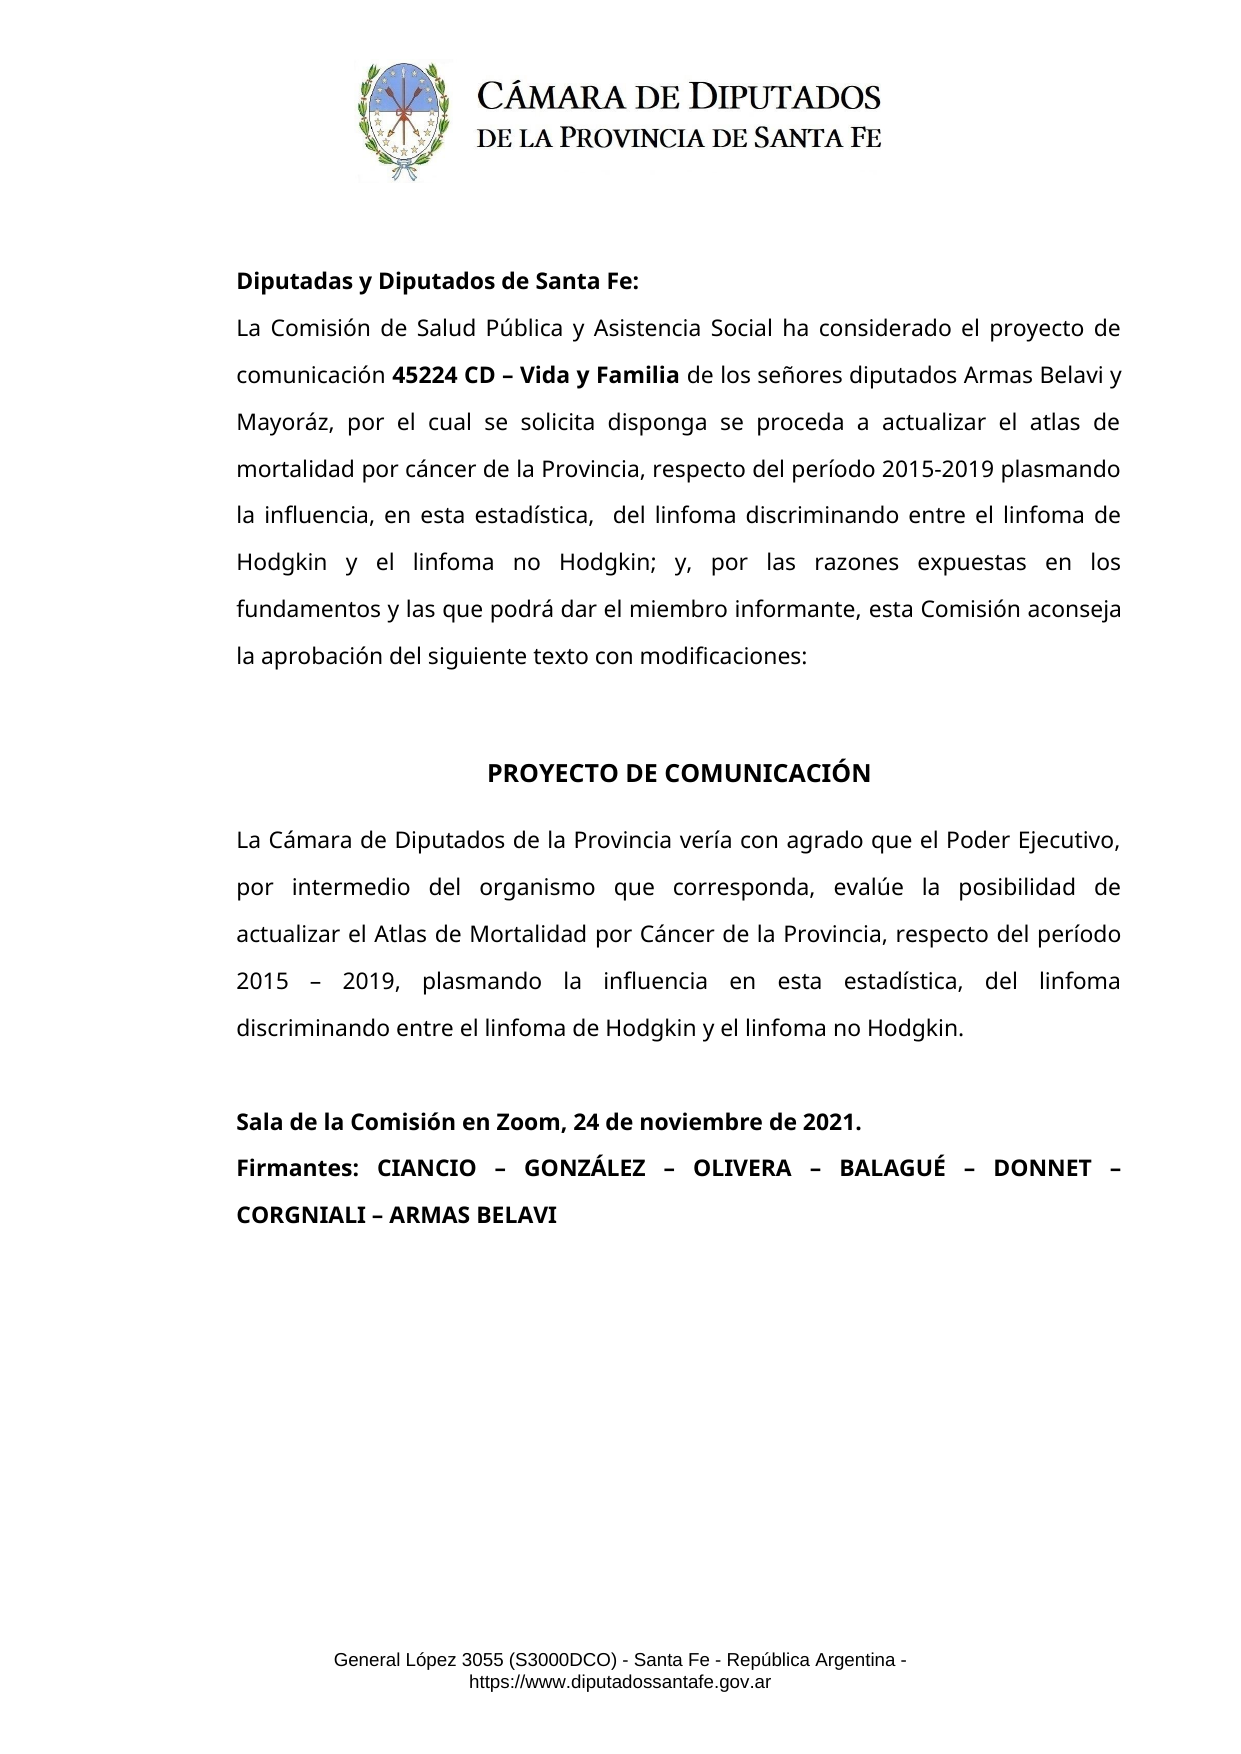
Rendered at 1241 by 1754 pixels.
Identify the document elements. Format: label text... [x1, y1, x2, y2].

text Firmantes: CIANCIO – GONZÁLEZ – OLIVERA – BALAGUÉ – DONNET – CORGNIALI – ARMAS BELAVI [236, 1152, 1122, 1230]
picture [354, 59, 886, 183]
text La Cámara de Diputados de la Provincia vería con agrado que el Poder Ejecutivo, por intermedio del organismo que corresponda, evalúe la posibilidad de actualizar el Atlas de Mortalidad por Cáncer de la Provincia, respecto del período 2015 – 2019, plasmando la influencia en esta estadística, del linfoma discriminando entre el linfoma de Hodgkin y el linfoma no Hodgkin. [236, 824, 1122, 1043]
text Sala de la Comisión en Zoom, 24 de noviembre de 2021. [236, 1105, 1122, 1137]
text Diputadas y Diputados de Santa Fe: [236, 265, 1122, 296]
text La Comisión de Salud Pública y Asistencia Social ha considerado el proyecto de comunicación 45224 CD – Vida y Familia de los señores diputados Armas Belavi y Mayoráz, por el cual se solicita disponga se proceda a actualizar el atlas de mortalidad por cáncer de la Provincia, respecto del período 2015-2019 plasmando la influencia, en esta estadística, del linfoma discriminando entre el linfoma de Hodgkin y el linfoma no Hodgkin; y, por las razones expuestas en los fundamentos y las que podrá dar el miembro informante, esta Comisión aconseja la aprobación del siguiente texto con modificaciones: [236, 312, 1122, 671]
text PROYECTO DE COMUNICACIÓN [236, 756, 1122, 789]
